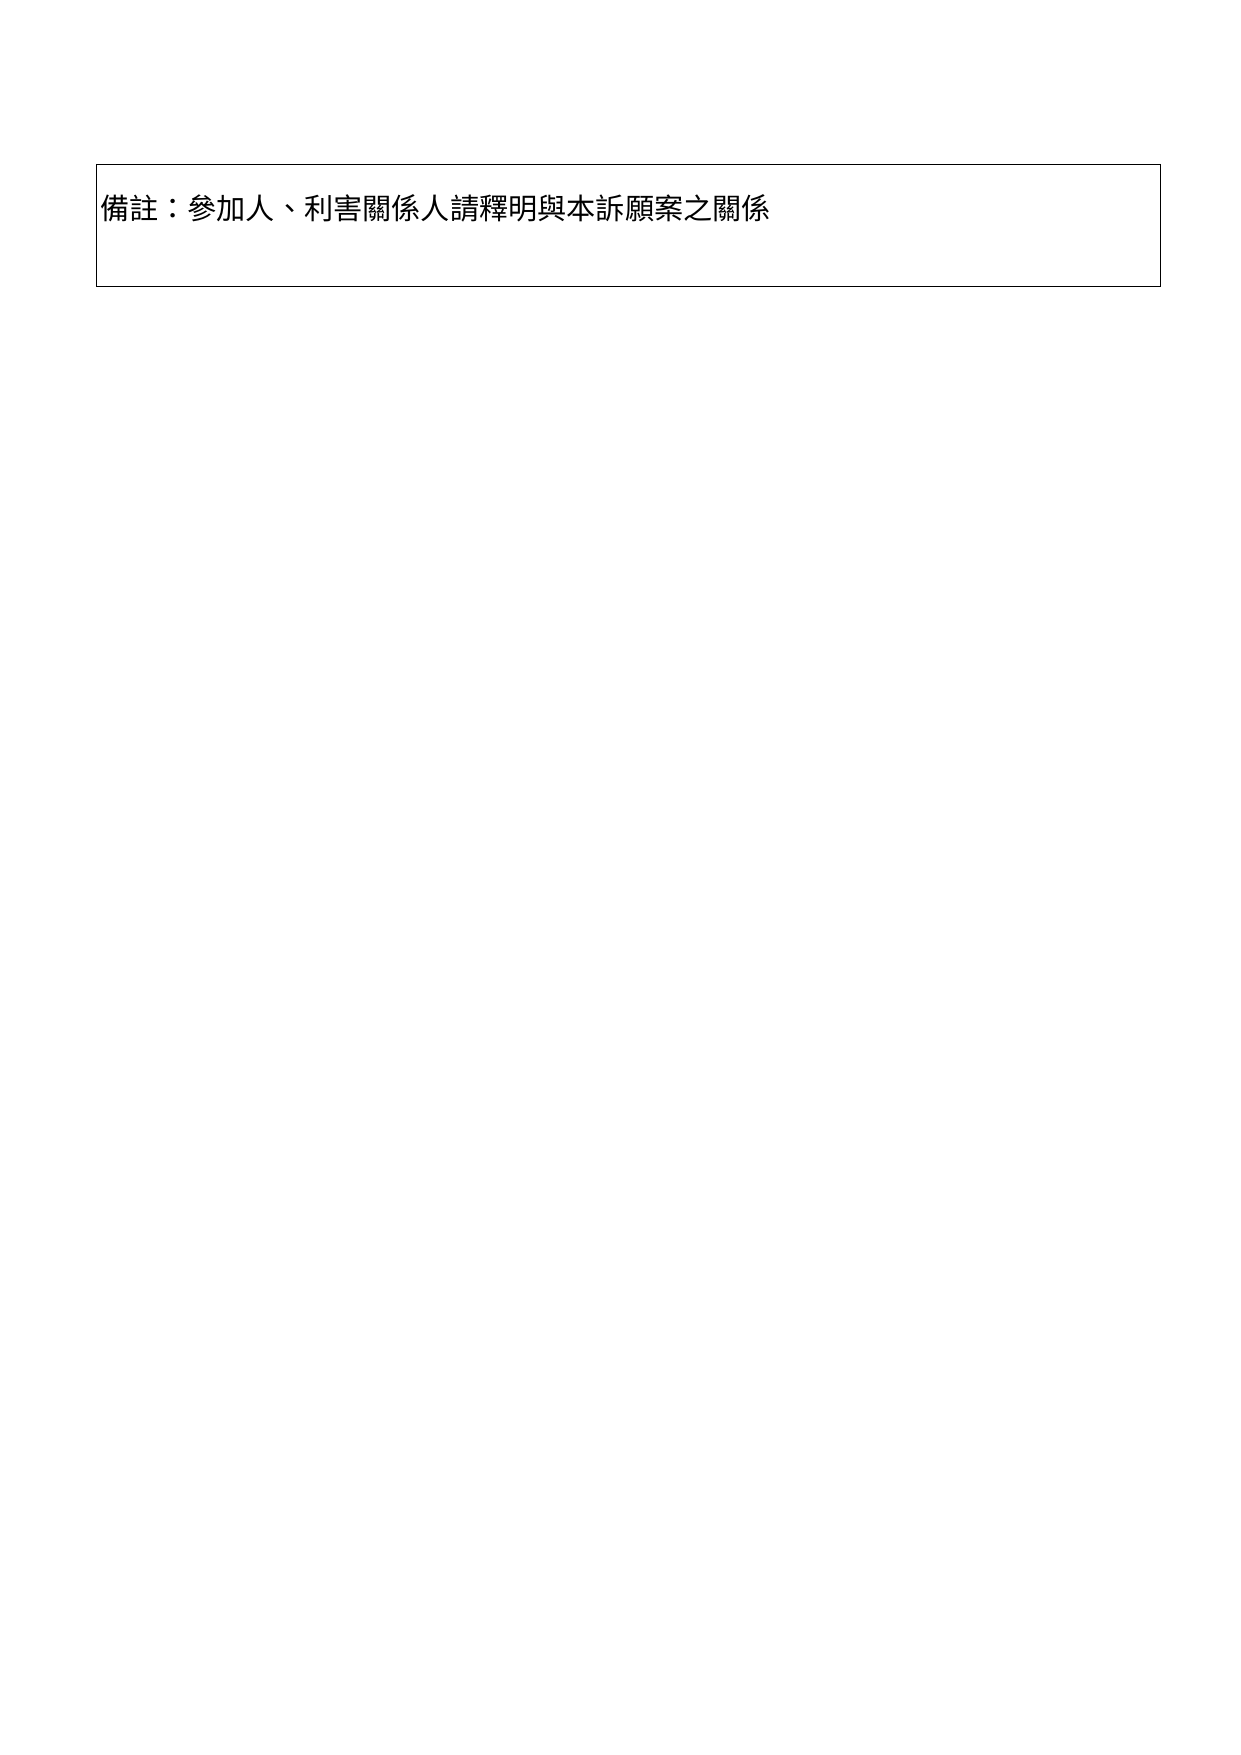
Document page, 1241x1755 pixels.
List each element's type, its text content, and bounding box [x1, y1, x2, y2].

table_cell 備註：參加人、利害關係人請釋明與本訴願案之關係 [97, 165, 1160, 286]
